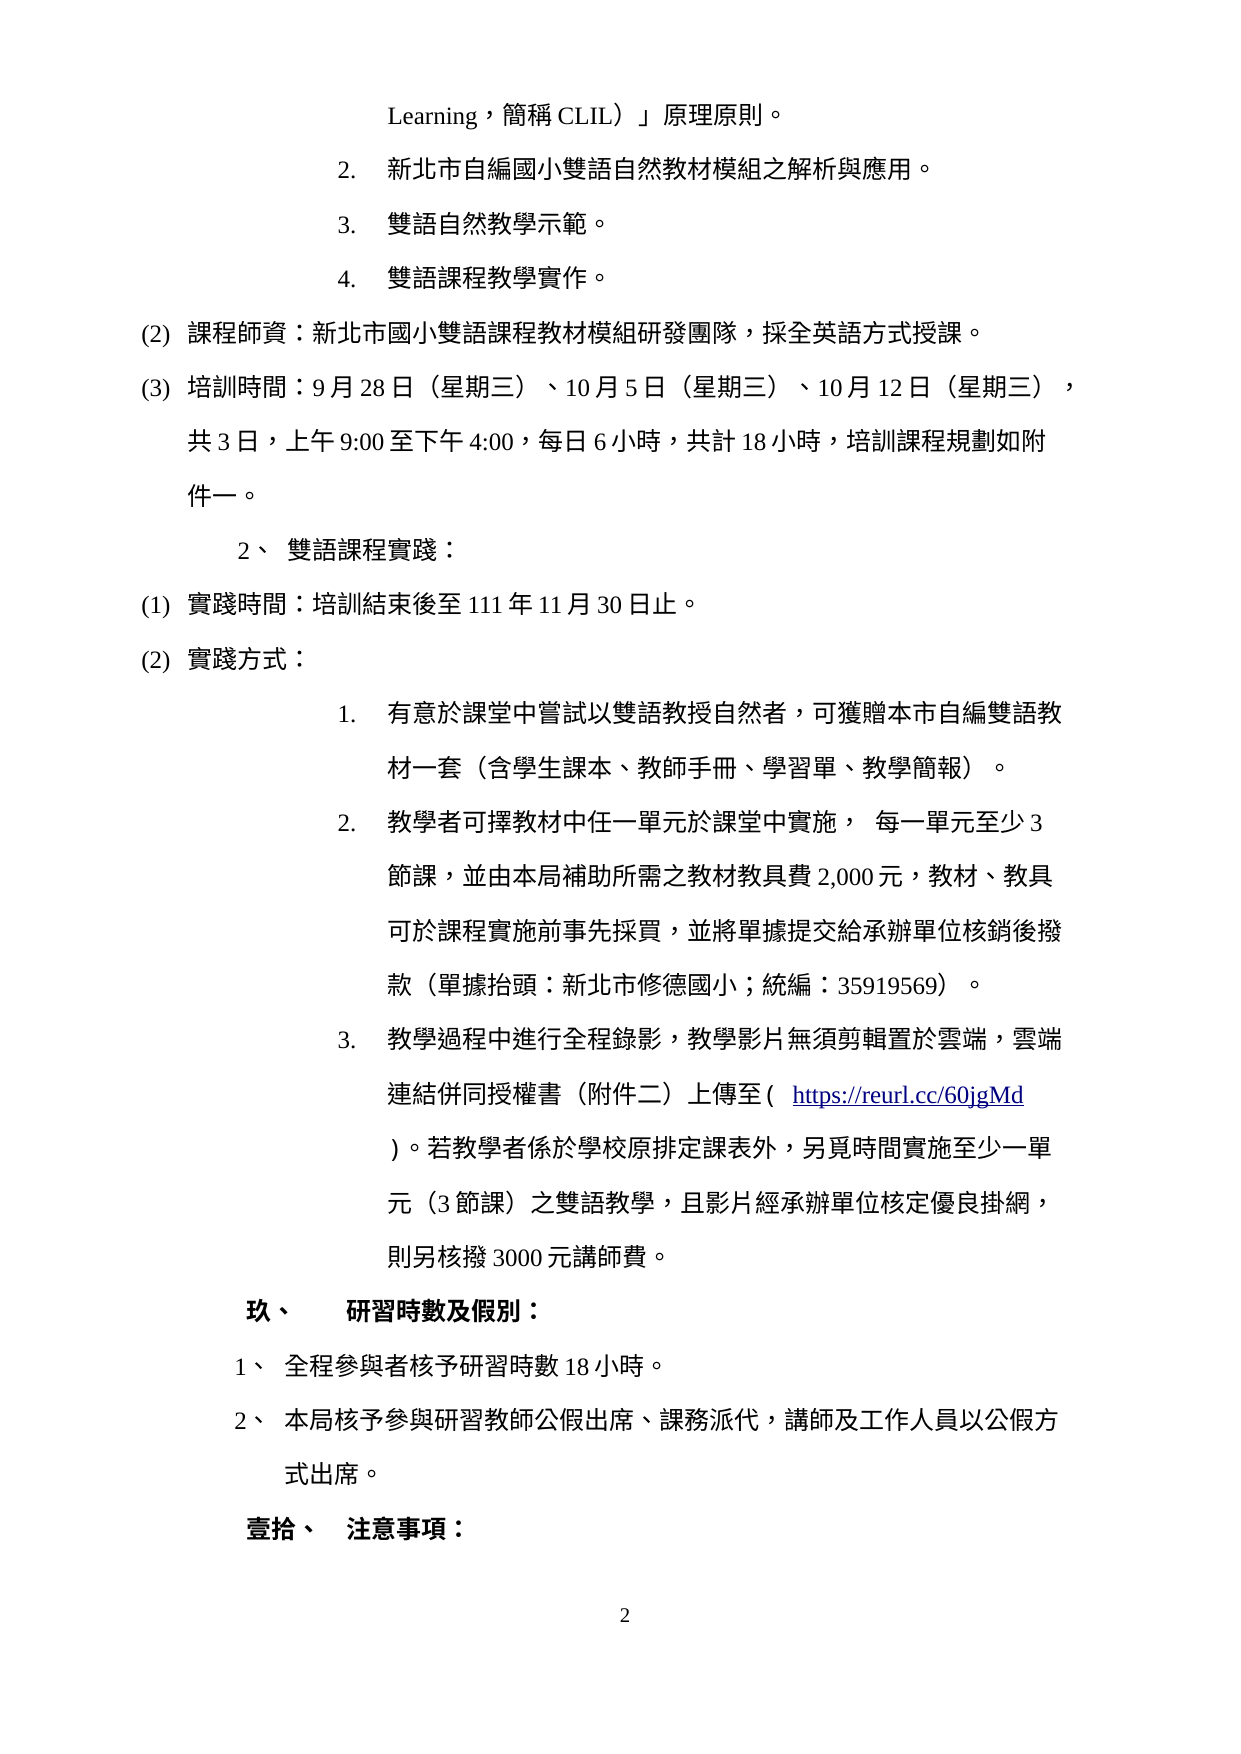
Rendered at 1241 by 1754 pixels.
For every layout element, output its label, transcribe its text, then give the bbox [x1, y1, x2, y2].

list 實踐時間：培訓結束後至111年11月30日止。 [170, 585, 1062, 621]
list 雙語自然教學示範。 [337, 204, 1062, 241]
list 研習時數及假別： [246, 1292, 1062, 1328]
list Learning，簡稱CLIL）」原理原則。 [337, 96, 1062, 132]
list 本局核予參與研習教師公假出席、課務派代，講師及工作人員以公假方式出席。 [234, 1401, 1062, 1491]
list 教學過程中進行全程錄影，教學影片無須剪輯置於雲端，雲端連結併同授權書（附件二）上傳至( https://reurl.cc/60jgMd )。若教學者係於學校原排定課表外，另覓時間實施至少一單元（3節課）之雙語教學，且影片經承辦單位核定優良掛網，則另核撥3000元講師費。 [337, 1020, 1062, 1274]
list 培訓時間：9月28日（星期三）、10月5日（星期三）、10月12日（星期三），共3日，上午9:00至下午4:00，每日6小時，共計18小時，培訓課程規劃如附件一。 [170, 367, 1062, 512]
list 全程參與者核予研習時數18小時。 [234, 1346, 1062, 1382]
list 雙語課程教學實作。 [337, 259, 1062, 295]
list 實踐方式： [170, 639, 1062, 676]
list 有意於課堂中嘗試以雙語教授自然者，可獲贈本市自編雙語教材一套（含學生課本、教師手冊、學習單、教學簡報）。 [337, 694, 1062, 784]
list 雙語課程實踐： [237, 531, 1062, 567]
list 新北市自編國小雙語自然教材模組之解析與應用。 [337, 150, 1062, 186]
list 教學者可擇教材中任一單元於課堂中實施， 每一單元至少3節課，並由本局補助所需之教材教具費2,000元，教材、教具可於課程實施前事先採買，並將單據提交給承辦單位核銷後撥款（單據抬頭：新北市修德國小；統編：35919569）。 [337, 802, 1062, 1002]
list 課程師資：新北市國小雙語課程教材模組研發團隊，採全英語方式授課。 [170, 313, 1062, 349]
list 注意事項： [246, 1509, 1062, 1546]
